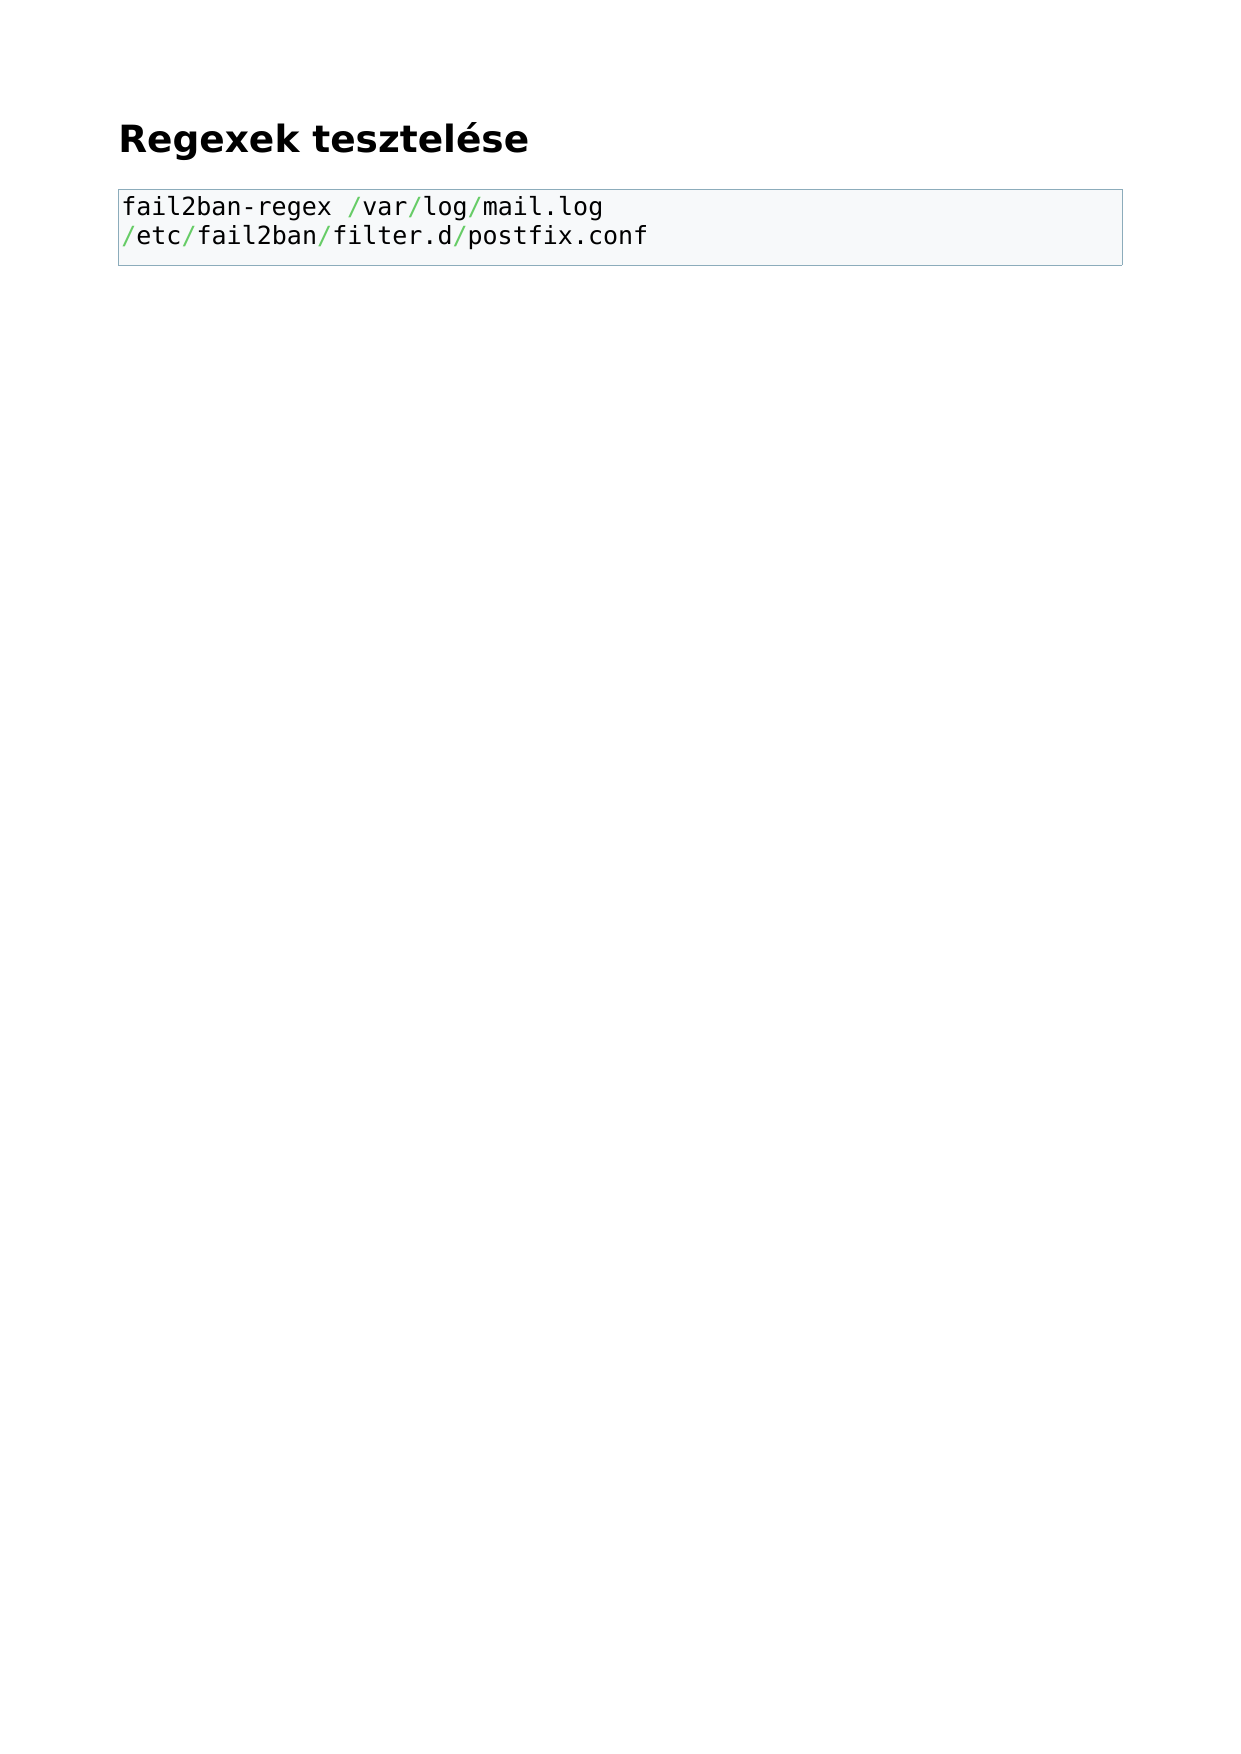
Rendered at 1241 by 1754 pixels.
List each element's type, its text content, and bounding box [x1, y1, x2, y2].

table_header fail2ban-regex /var/log/mail.log /etc/fail2ban/filter.d/postfix.conf [119, 190, 1122, 265]
subtitle Regexek tesztelése [118, 118, 1122, 162]
